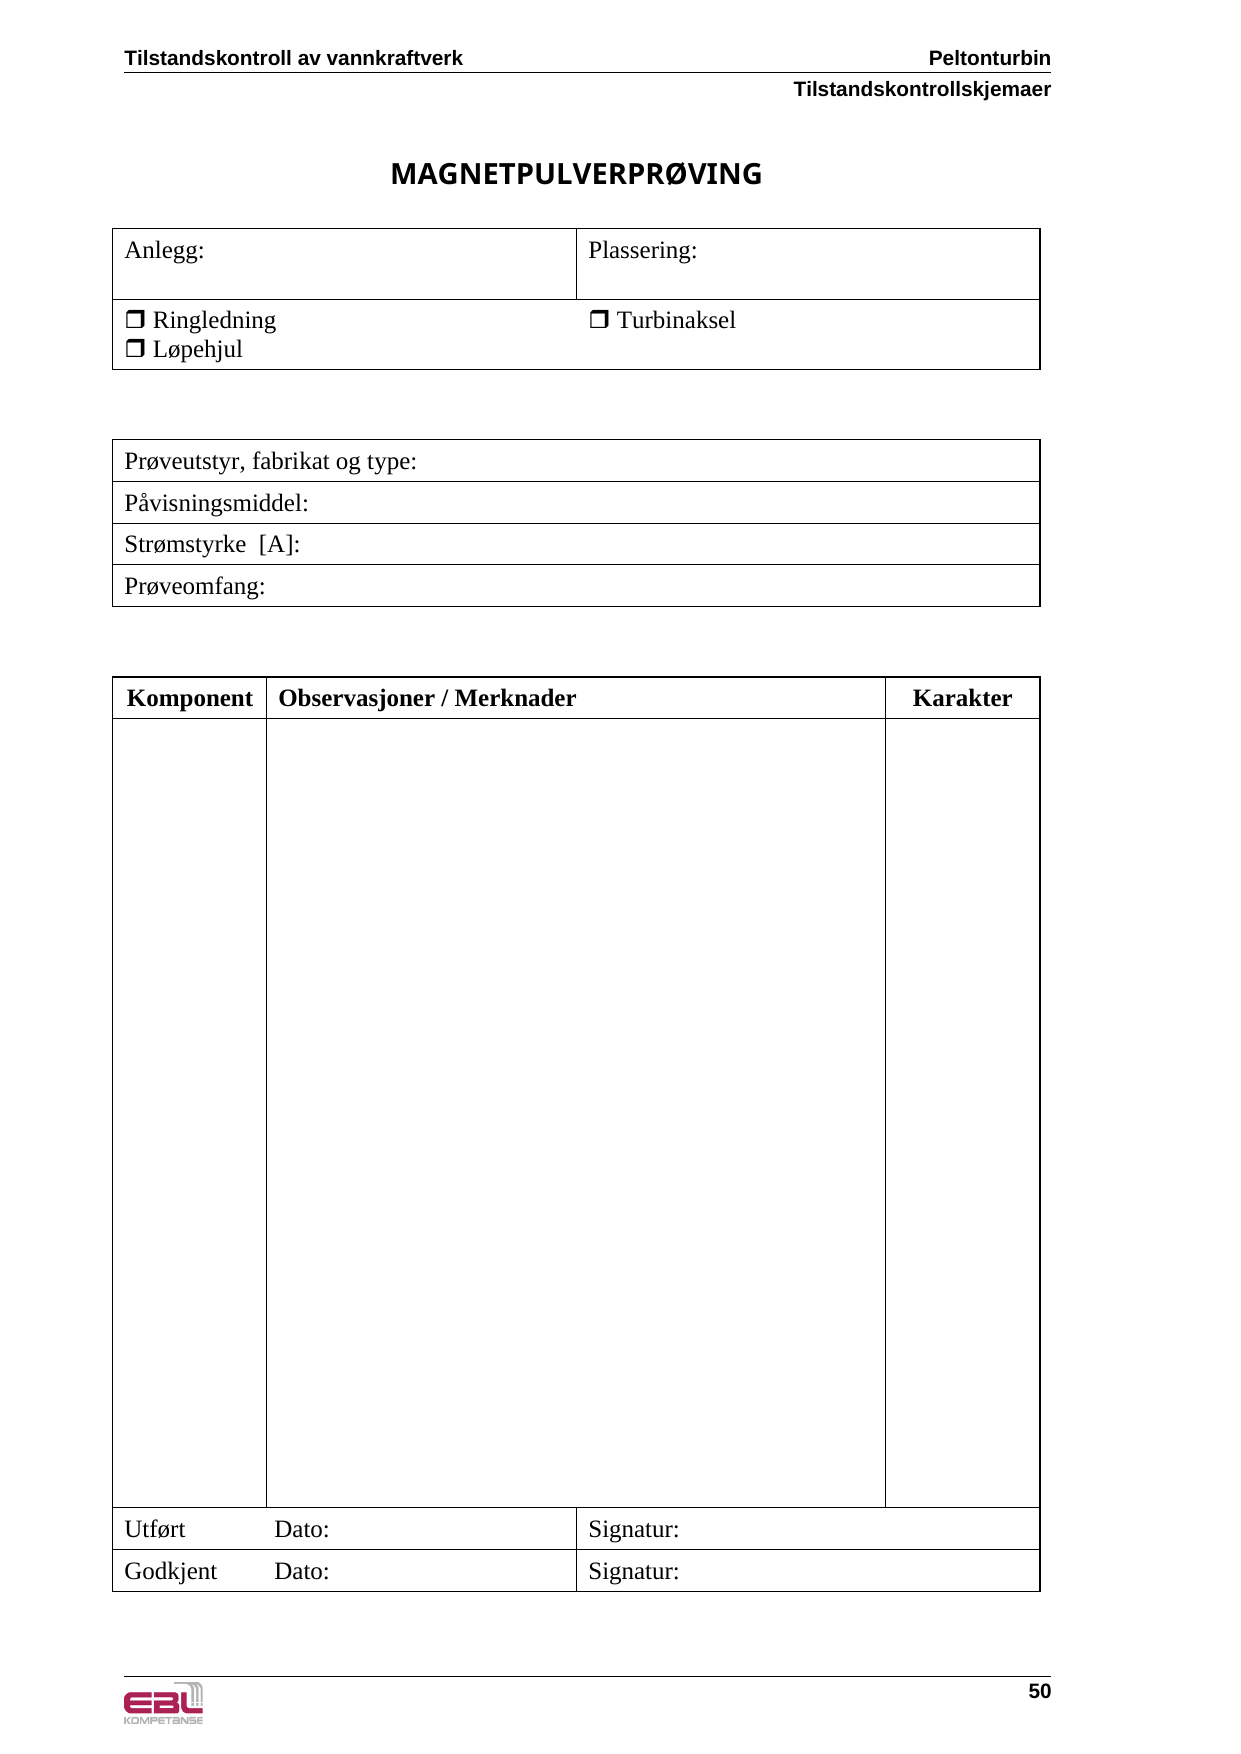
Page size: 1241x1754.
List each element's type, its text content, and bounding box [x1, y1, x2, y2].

table_cell Signatur: [577, 1550, 1039, 1591]
table_cell Karakter [886, 678, 1039, 718]
table_cell [113, 370, 577, 439]
table_cell Prøveutstyr, fabrikat og type: [113, 440, 1039, 481]
table_cell  Ringledning  Løpehjul [113, 300, 577, 369]
table_cell [886, 719, 1039, 1507]
table_cell Utført Dato: [113, 1508, 576, 1549]
table_cell  Turbinaksel [577, 300, 1039, 369]
table_cell Komponent [113, 678, 266, 718]
table_cell Plassering: [577, 229, 1039, 298]
table_cell [577, 370, 1040, 439]
table_header MAGNETPULVERPRØVING [113, 148, 1040, 228]
table_cell [267, 719, 885, 1507]
table_cell [113, 719, 266, 1507]
table_cell Godkjent Dato: [113, 1550, 576, 1591]
picture [124, 1682, 203, 1724]
table_cell Signatur: [577, 1508, 1039, 1549]
table_cell Anlegg: [113, 229, 576, 298]
table_cell Observasjoner / Merknader [267, 678, 885, 718]
table_cell Påvisningsmiddel: [113, 482, 1039, 523]
table_cell [113, 607, 577, 676]
table_cell Strømstyrke [A]: [113, 524, 1039, 564]
table_cell Prøveomfang: [113, 565, 1039, 606]
table_cell [577, 607, 1040, 676]
